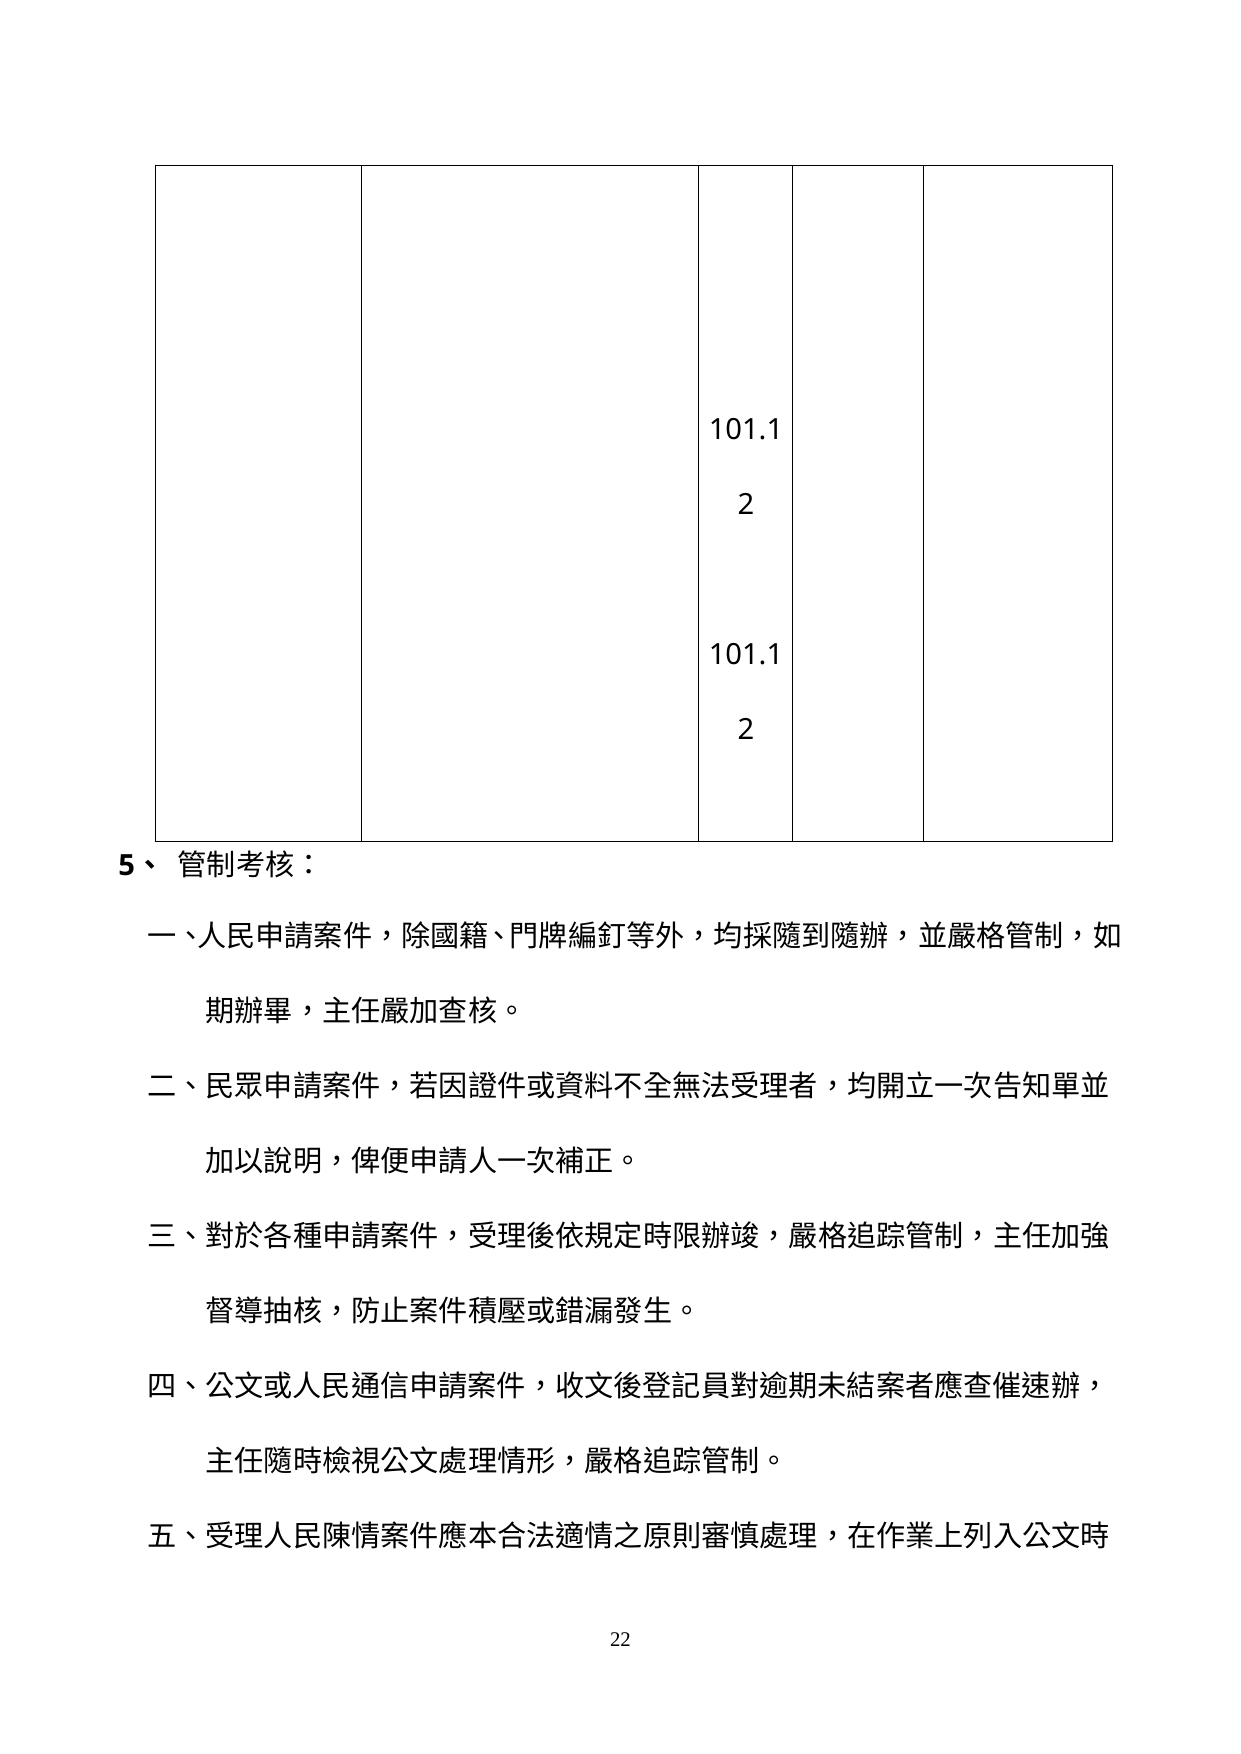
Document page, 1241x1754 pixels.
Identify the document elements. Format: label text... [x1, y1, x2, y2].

text 五、受理人民陳情案件應本合法適情之原則審慎處理，在作業上列入公文時 [147, 1496, 1122, 1571]
text 四、公文或人民通信申請案件，收文後登記員對逾期未結案者應查催速辦， 主任隨時檢視公文處理情形，嚴格追踪管制。 [147, 1346, 1122, 1496]
table_cell 101.12 101.12 [699, 166, 792, 841]
list 管制考核： [118, 842, 1122, 883]
table_cell [924, 166, 1112, 841]
table_cell [793, 166, 923, 841]
text 二、民眾申請案件，若因證件或資料不全無法受理者，均開立一次告知單並加以說明，俾便申請人一次補正。 [147, 1046, 1122, 1196]
text 一、人民申請案件，除國籍、門牌編釘等外，均採隨到隨辦，並嚴格管制，如期辦畢，主任嚴加查核。 [147, 896, 1122, 1046]
table_cell 一、提升服務品 質，深化服務績效 二、便捷服務程序，確保流程透明 三、探查民意趨勢，建立顧客關係 豐富服務資訊，促進網路溝通 五、創新服務方式，整合服務資源 [156, 166, 361, 841]
text 三、對於各種申請案件，受理後依規定時限辦竣，嚴格追踪管制，主任加強督導抽核，防止案件積壓或錯漏發生。 [147, 1196, 1122, 1346]
table_cell 1.訂定提升服務品質執行計畫，具體規劃為民服務工作範圍。 2.服務場所環境 (1)強化民眾休息區設施設備，提供茶水、優美音樂、舒適沙發椅、書報、宣導資料、老花眼鏡及掛置典雅之書畫藝品。 (2)公共廁所整理清潔。 (3)設置公共電話，方便民眾連絡使用。 (4)無障礙空間設置。 (5)綠化美化辦公環境。 (6)設停車棚供民眾洽公使用。 (7)設施標示雙語化，營造美語生活環境。 3.以客為尊作法 (1)主動引導及招呼。 (2)對重病、行動不便者 提供到宅服務。 (3)受理民眾申請案件，一處收件全程服務。 (4)實施當面協談，解決疑難問題。 (5)選派適當人員擔任第一線服務工作，強化臨櫃人員服務禮儀、電話禮貌，並提高工作勝任度，主動引導、協助民眾各項申辦業務；由本所主任進行走動式管理，提供業務諮詢，建立機關專業、親切、具責任感之優質形象。 4.全面品質管理提升知能 (1)適時修訂職務分配表及分層負責明細表、擴大授權，提供民眾滿意的服務。 (2)辦理在職人員戶政業務講習，以增進為民服務觀念，建立依法行政的理念。 (3)配合上級機關舉辦之各項訓練講習，遴派人員參加，提升本職學能，俾使業務推展順利。 (4)定期舉辦法令測驗，提升服務人員素質。 (5)整理最新戶政法令，製作摘要分類索引目錄，以快速、正確戶政法令，供同仁查詢調閱。 (6)製作案例教育教材，將發生經過、處理情形、檢討改進等事項傳閱同仁，並於所務會議中宣導。 5.施政執行成效宣導 (1)對於攸關民眾之各項施政措施、宣導資料及執行成效，運用多元傳播工具（如文宣資料、跑馬燈、節慶活動、學校集會、村里民大會宣導等）使社會大眾周知。 (2)製作宣導卡片、簡政便民服務手冊，免費發送民眾。 (3)設置本所專屬網站，宣導戶政為民服務各項措施。 (4)辦公室設置電子字幕機，全天候播放宣導戶政法令及便民措施。 (5)製作各式戶政法令、便民訊息、海報張貼本所內外二處大型戶政訊息欄、村里公告欄及公共場所，使民眾充分瞭解現階段戶政最新資訊及各項便民措施。 6.參與社區活動，行銷服務理念 (1)與各機關團體保持良好交流，舉辦戶政相關宣導及觀摩，以增進民眾對戶政業務的了解，拓展公共關係。 (2)利用企業、機關、學校、社團之服務據點或場所及集會時，放置宣導資料，協助宣導服務，建立良好宣傳服務管道。 (3)積極參與社區活動，與民眾做近距離之接觸，適時宣導戶政法令、提升戶政新形象、新風貌。 7.持續改進具體績效與激勵措施 (1)主任親自主持各項會議，充分了解業務推動進度，從工作中研提建議，作為改進目標。 (2)於所務會議中表揚工作績優人員，並將案例事蹟放置本所榮譽榜。 (3)與其它戶所聯合邀請專家學者講授相關法令常識，使同仁增廣見聞。 1.申辦窗口整合情形 (1)設置標準受理櫃台，不分村別，綜合受理，落實單一窗口，一處收件全程服務。 (2)建立櫃台標準化，依循「戶政工作服務規範」及作業流程，供服務人員遵循辦理，以提升便民服務品質。 (3)分組審核，嚴謹控管承辦案件之錯誤率，以正確戶籍登記。 2.簡化業務及申辦流程 (1)適時修訂職務分配表，以明權責。 (2)修訂分層負責明細表，擴大授權，縮短申辦流程，提供民眾滿意的服務。 (3)定期檢討人民申辦案件及各項行政作業流程，擴大授權，簡化作業流程，提昇時效管理，縮短民眾等候時間。 (4)提升電腦設備，加速資料傳輸，縮短處理時效。 (5)填發一次告知單，使民眾免於往返奔波。 3.作業標準建立及工作手冊內容 (1)訂定各項工作規範，確立作業標準，統一作法，俾利同仁依循。 (2)依據縣府編印「戶政工作服務規範」，人手乙冊，加強研讀，建立服務標準。 (3)由專人彙編上級函頒之戶政法令、解釋函並分類索引編目，方便查詢。 4.服務自動化情形 (1)運用現代化科技資訊工具，進行辦公室自動化管理之建置，以提升行政效率及服務品質。 (2)日據及光復後電腦化前除戶簿資料採電腦查詢系統，提供便民服務。 (3)設置電子信箱，提供民眾建議及申訴管道；增置網路及電話申辦管道，方便民眾戶籍謄本、戶口名簿及與民有約之申請。 (4)配合建置「門牌號碼及其位置資料查詢系統」，俾利門牌編釘有效管理及民眾查詢。 (5)提升電腦各項設備，加速與其它相關各政府單位資料連結，提供快速查閱功能。 (6)配合政府全面推行電子公文傳輸作業，更快速接收公文，縮短往返時效。 5.配合紙張減量及推動電子化謄本政策，檢討案件辦理過程紙張使用量及提高申辦案件相關查驗使用電子化謄本認證之比例。 1.建立民眾抱怨處理機制，提供即時、有效之處理方式，減少處理成本，降低民眾抱怨。 (1)訂定民眾意見反映及陳情案件作業要點。 (2)設置主任與民有約、意見箱及抱怨鈴，適時處理民眾疑義。 (3)對於陳情反映案件，定期統計分析，提供同仁對服務缺失之瞭解，加以改進。 (4)提供電子信箱及服務專線等各種申訴管道，廣為接收民眾建言，以為改進依據。 2.社會輿情互動及溝通 (1)設專人負責剪報，蒐集民情，加以分析研辦作為改進參考及努力方向，並藉由各種溝通管道與民眾建立良好的互動關係。 (2)邀請地方人士、學校、機關團體、新聞媒體、民眾等觀摩訪問，藉機宣導戶政便民措施，以利戶政工作之推動。 (3)宣導各項施政措施，適時發布新聞稿，達到政令宣導目的。 3.定期辦理民眾意見調查(包括滿意度調查)，強化問卷內容設計及調查結果分析，以確實瞭解民意趨勢，作為改進服務參考。 1.網站資訊應規劃提供多樣性檢索方式，遵循相關規範標示電子資料，提供分類檢索服務，便利民眾使用。 2.確認網站資訊內容及時更新，並加強跨機關資訊平台之連結，提升政府資訊流通共享。 (1)訂定網站管理要點，作為網站使用、資料維護之依據。 (2)網站由專人負責管理 (3)資訊內容視需要即時更新；提供跨機關連結，方便民眾查閱有關資訊。 3.妥適規劃網頁內容，豐富各項資訊內容，提供無障礙網站溝通環境，便利民眾各項資料傳輸。 4.賡續推動網站(線上)申辦業務及服務項目，擴展網站申辦服務量及安全性。 (1)建置有民眾信箱提供線上意見反映。 (2)建置戶籍謄本、戶口名簿及到宅服務等線上申請服務。 (3)連結身分證掛失、換補領查詢及電子謄本申請(驗證)網站，便捷民眾使用。 5.落實政府資訊公開，主動規劃多元化電子參與管道及管理規範，公開相關法令及重要政策資訊，並規劃相關隱私權保護機制。 研發創新持續改進 成立法令諮詢小組，定期召開會議。 獎勵同仁對不合時宜之法令或措施，研提創新意見，貫徹參與管理及建議制度，適時激勵員工增進工作效率。 鼓勵同仁從工作中激發潛能，對於能提升服務品質項目主動檢討研究創新作法，服務民眾，以促進戶政業務革新，並提供多項創新及便民措施。 義工志工運用 敦請熱心地方人士、代書及本所退休人員擔任義工；與本鄉各村村長保持密切連繫，協助推行為民服務。 介送志(義)工實施服務訓練，擴大服務效果。 3.委託民間辦理公共服務 (1)積極爭取民間公司、社團及各民意代表、村鄰長、代書….等協助宣導及為民服務。 (2)本鄉胡代書事務所配合本所免費為鄉民解答、諮詢疑義。 (3)敦聘胡宗智律師提供法律諮詢服務。 4.配合辦理跨機關(如地政、稅捐等)整合服務 [362, 166, 698, 841]
